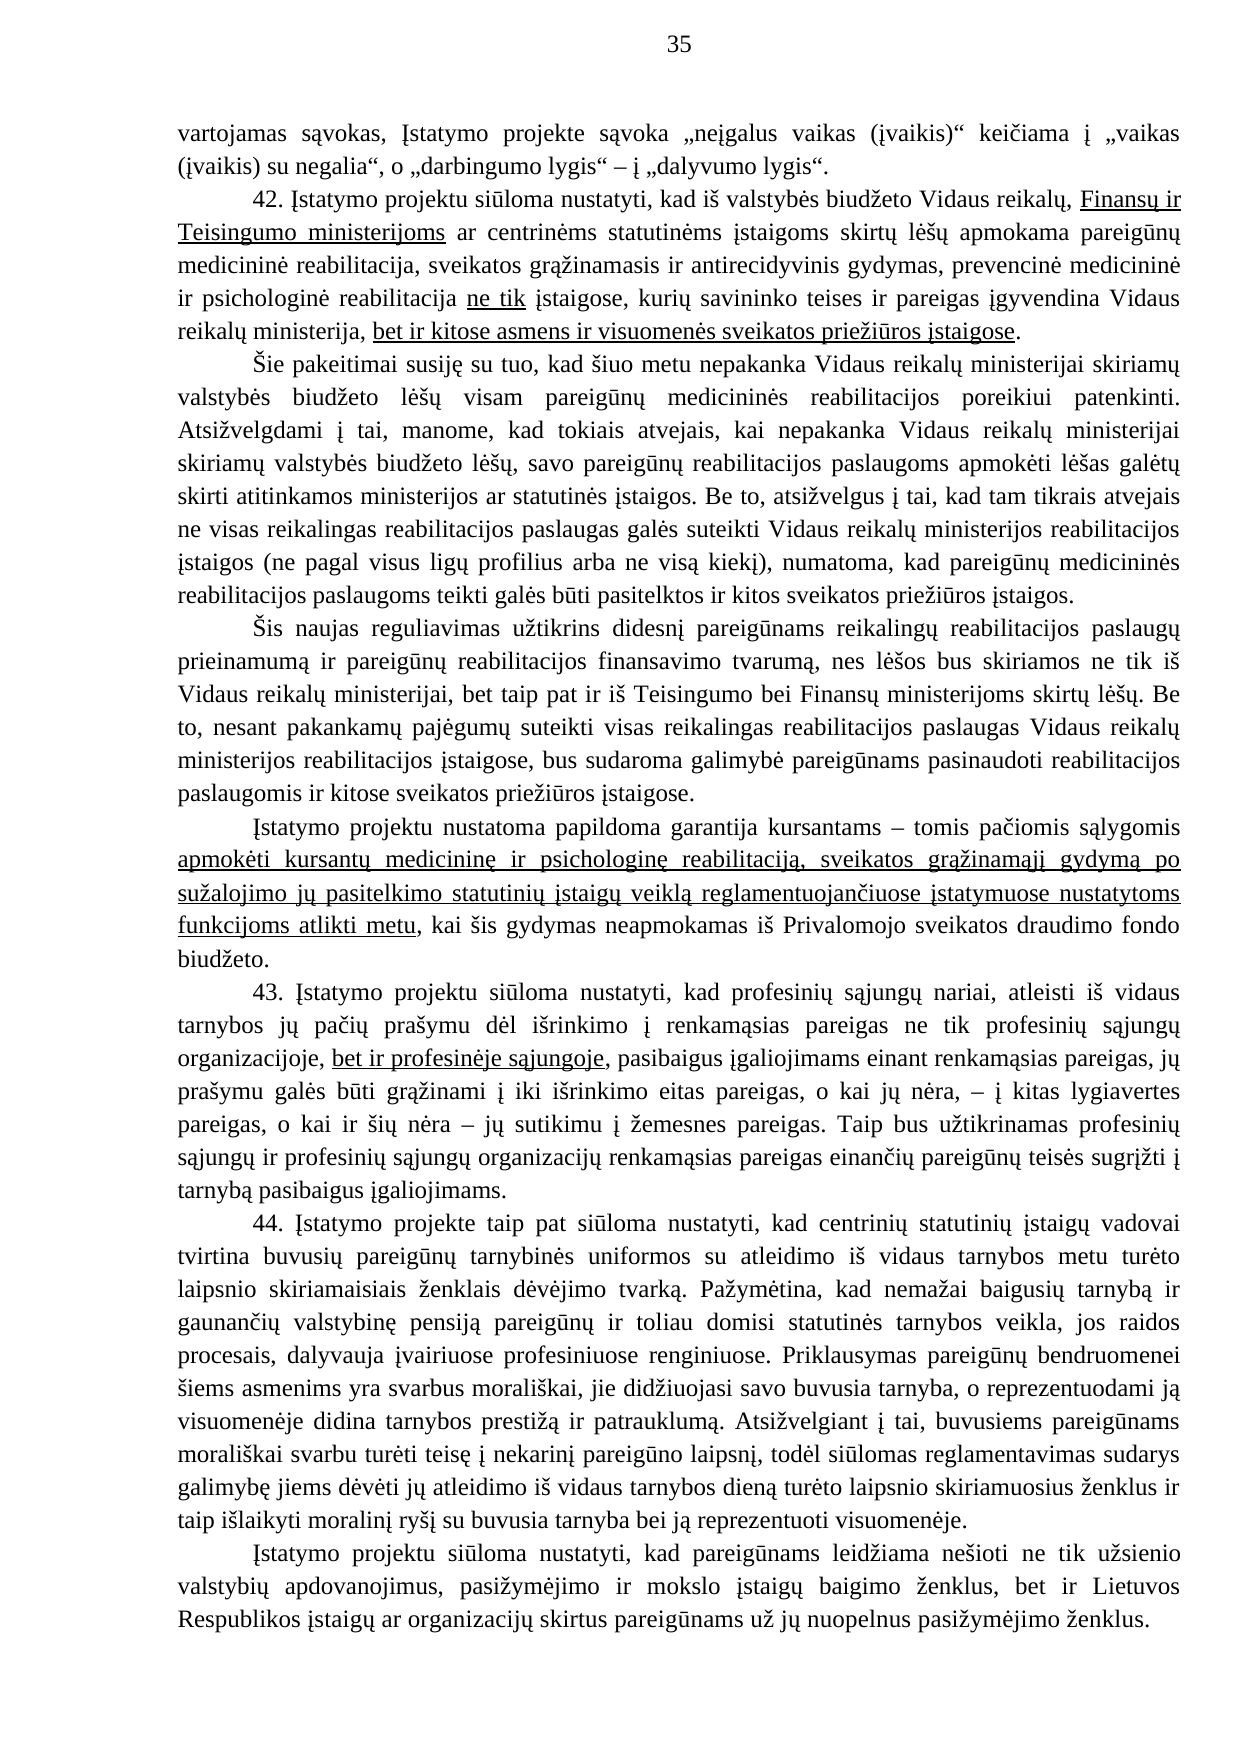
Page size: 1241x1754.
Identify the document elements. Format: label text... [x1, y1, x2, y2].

text 42. Įstatymo projektu siūloma nustatyti, kad iš valstybės biudžeto Vidaus reikalų, Finansų ir Teisingumo ministerijoms ar centrinėms statutinėms įstaigoms skirtų lėšų apmokama pareigūnų medicininė reabilitacija, sveikatos grąžinamasis ir antirecidyvinis gydymas, prevencinė medicininė ir psichologinė reabilitacija ne tik įstaigose, kurių savininko teises ir pareigas įgyvendina Vidaus reikalų ministerija, bet ir kitose asmens ir visuomenės sveikatos priežiūros įstaigose. [177, 184, 1181, 345]
text Šis naujas reguliavimas užtikrins didesnį pareigūnams reikalingų reabilitacijos paslaugų prieinamumą ir pareigūnų reabilitacijos finansavimo tvarumą, nes lėšos bus skiriamos ne tik iš Vidaus reikalų ministerijai, bet taip pat ir iš Teisingumo bei Finansų ministerijoms skirtų lėšų. Be to, nesant pakankamų pajėgumų suteikti visas reikalingas reabilitacijos paslaugas Vidaus reikalų ministerijos reabilitacijos įstaigose, bus sudaroma galimybė pareigūnams pasinaudoti reabilitacijos paslaugomis ir kitose sveikatos priežiūros įstaigose. [177, 613, 1181, 807]
text sužalojimo jų pasitelkimo statutinių įstaigų veiklą reglamentuojančiuose įstatymuose nustatytoms [177, 870, 1181, 903]
text Šie pakeitimai susiję su tuo, kad šiuo metu nepakanka Vidaus reikalų ministerijai skiriamų valstybės biudžeto lėšų visam pareigūnų medicininės reabilitacijos poreikiui patenkinti. Atsižvelgdami į tai, manome, kad tokiais atvejais, kai nepakanka Vidaus reikalų ministerijai skiriamų valstybės biudžeto lėšų, savo pareigūnų reabilitacijos paslaugoms apmokėti lėšas galėtų skirti atitinkamos ministerijos ar statutinės įstaigos. Be to, atsižvelgus į tai, kad tam tikrais atvejais ne visas reikalingas reabilitacijos paslaugas galės suteikti Vidaus reikalų ministerijos reabilitacijos įstaigos (ne pagal visus ligų profilius arba ne visą kiekį), numatoma, kad pareigūnų medicininės reabilitacijos paslaugoms teikti galės būti pasitelktos ir kitos sveikatos priežiūros įstaigos. [177, 349, 1181, 609]
text funkcijoms atlikti metu, kai šis gydymas neapmokamas iš Privalomojo sveikatos draudimo fondo biudžeto. [177, 904, 1181, 972]
text vartojamas sąvokas, Įstatymo projekte sąvoka „neįgalus vaikas (įvaikis)“ keičiama į „vaikas (įvaikis) su negalia“, o „darbingumo lygis“ – į „dalyvumo lygis“. [177, 118, 1181, 180]
text 43. Įstatymo projektu siūloma nustatyti, kad profesinių sąjungų nariai, atleisti iš vidaus tarnybos jų pačių prašymu dėl išrinkimo į renkamąsias pareigas ne tik profesinių sąjungų organizacijoje, bet ir profesinėje sąjungoje, pasibaigus įgaliojimams einant renkamąsias pareigas, jų prašymu galės būti grąžinami į iki išrinkimo eitas pareigas, o kai jų nėra, – į kitas lygiavertes pareigas, o kai ir šių nėra – jų sutikimu į žemesnes pareigas. Taip bus užtikrinamas profesinių sąjungų ir profesinių sąjungų organizacijų renkamąsias pareigas einančių pareigūnų teisės sugrįžti į tarnybą pasibaigus įgaliojimams. [177, 977, 1181, 1203]
text 44. Įstatymo projekte taip pat siūloma nustatyti, kad centrinių statutinių įstaigų vadovai tvirtina buvusių pareigūnų tarnybinės uniformos su atleidimo iš vidaus tarnybos metu turėto laipsnio skiriamaisiais ženklais dėvėjimo tvarką. Pažymėtina, kad nemažai baigusių tarnybą ir gaunančių valstybinę pensiją pareigūnų ir toliau domisi statutinės tarnybos veikla, jos raidos procesais, dalyvauja įvairiuose profesiniuose renginiuose. Priklausymas pareigūnų bendruomenei šiems asmenims yra svarbus morališkai, jie didžiuojasi savo buvusia tarnyba, o reprezentuodami ją visuomenėje didina tarnybos prestižą ir patrauklumą. Atsižvelgiant į tai, buvusiems pareigūnams morališkai svarbu turėti teisę į nekarinį pareigūno laipsnį, todėl siūlomas reglamentavimas sudarys galimybę jiems dėvėti jų atleidimo iš vidaus tarnybos dieną turėto laipsnio skiriamuosius ženklus ir taip išlaikyti moralinį ryšį su buvusia tarnyba bei ją reprezentuoti visuomenėje. [177, 1208, 1181, 1534]
text Įstatymo projektu nustatoma papildoma garantija kursantams – tomis pačiomis sąlygomis apmokėti kursantų medicininę ir psichologinę reabilitaciją, sveikatos grąžinamąjį gydymą po [177, 812, 1181, 869]
text Įstatymo projektu siūloma nustatyti, kad pareigūnams leidžiama nešioti ne tik užsienio valstybių apdovanojimus, pasižymėjimo ir mokslo įstaigų baigimo ženklus, bet ir Lietuvos Respublikos įstaigų ar organizacijų skirtus pareigūnams už jų nuopelnus pasižymėjimo ženklus. [177, 1538, 1181, 1633]
